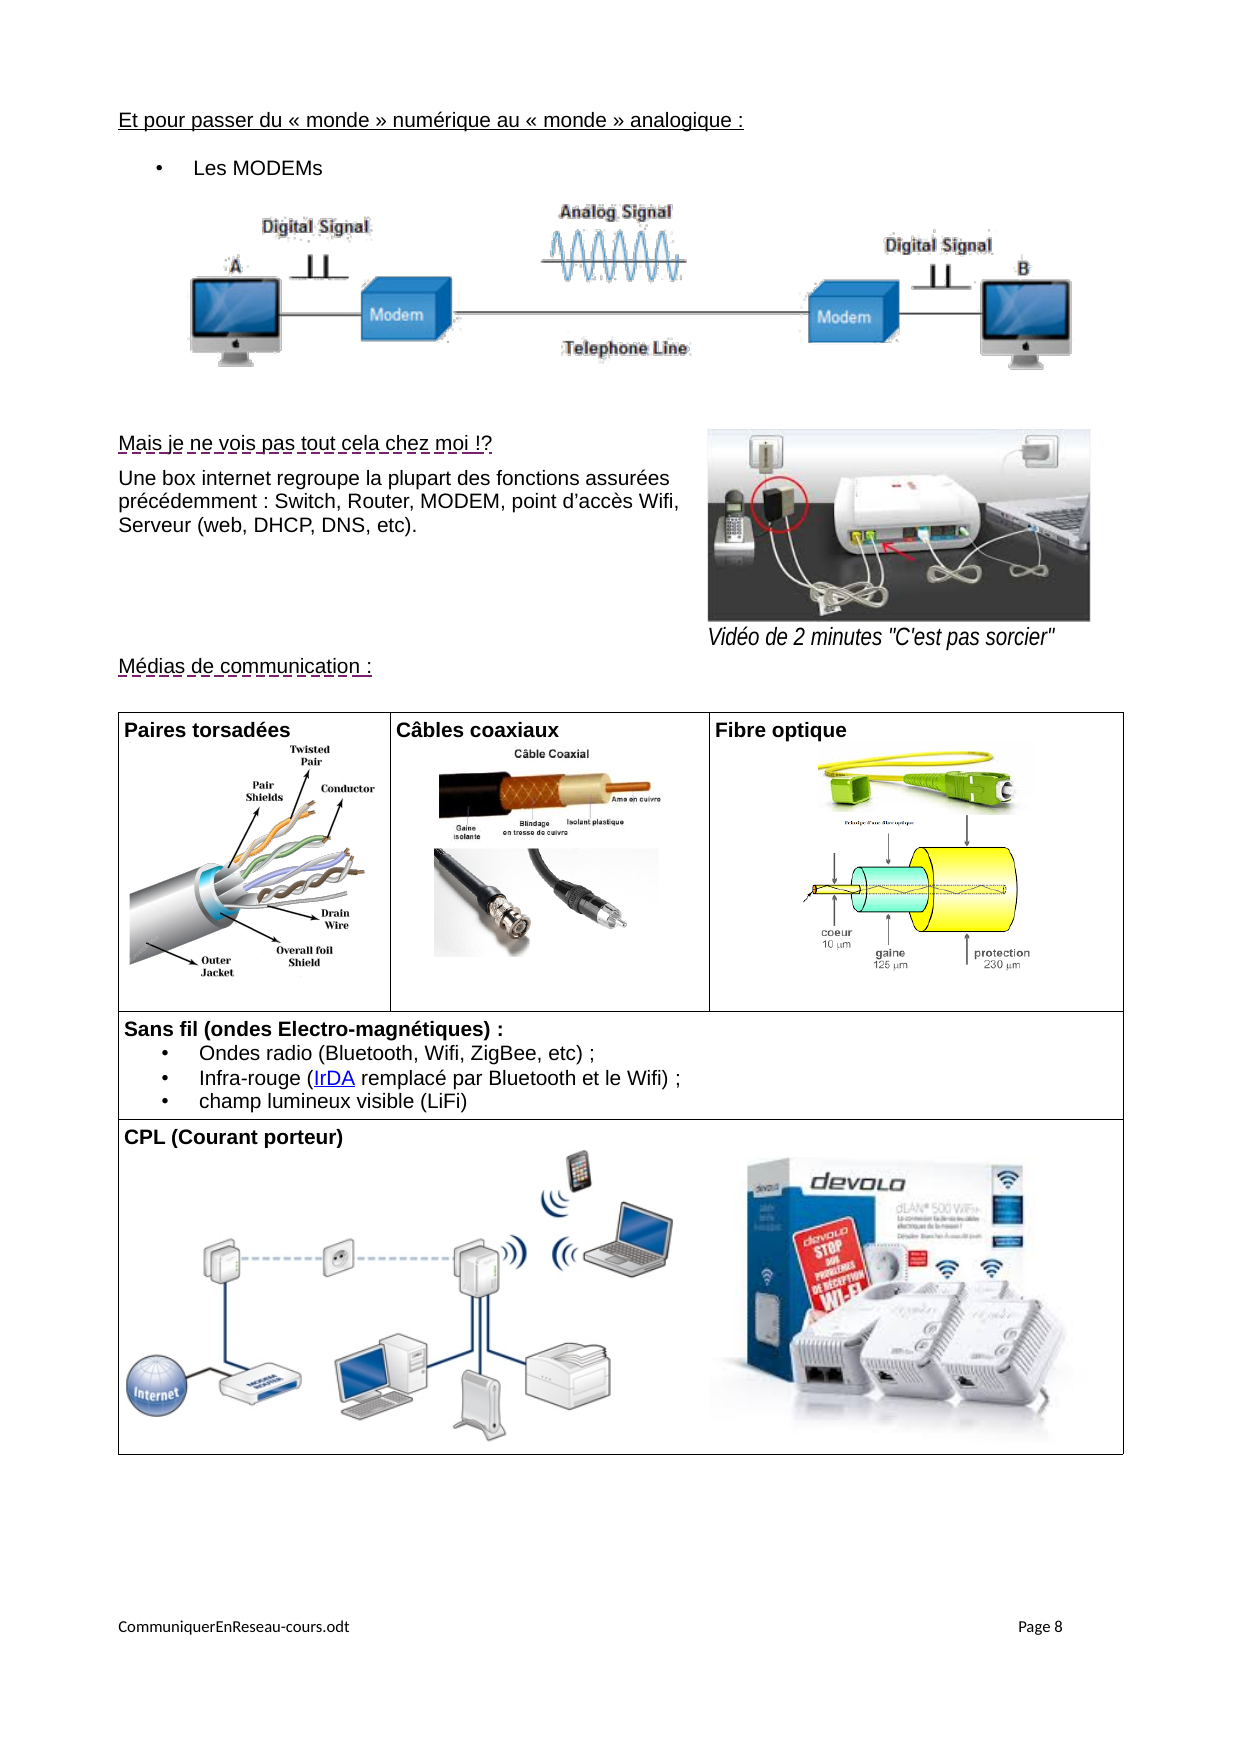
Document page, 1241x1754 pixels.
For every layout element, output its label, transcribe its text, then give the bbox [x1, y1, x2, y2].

subtitle [707, 417, 1091, 429]
picture [129, 742, 379, 982]
picture [797, 742, 1035, 976]
subtitle Mais je ne vois pas tout cela chez moi !? [118, 431, 707, 455]
table_cell Sans fil (ondes Electro-magnétiques) : Ondes radio (Bluetooth, Wifi, ZigBee, etc) ; Infra-rouge (IrDA remplacé par Bluetooth et le Wifi) ; champ lumineux visible (LiFi) [119, 1012, 1123, 1119]
picture [707, 429, 1091, 622]
picture [180, 189, 1084, 387]
text Vidéo de 2 minutes "C'est pas sorcier" [707, 622, 1091, 650]
table_header Fibre optique [710, 713, 1123, 1011]
subtitle Médias de communication : [118, 654, 1122, 678]
picture [431, 742, 669, 957]
text Une box internet regroupe la plupart des fonctions assurées précédemment : Switch, Router, MODEM, point d’accès Wifi, Serveur (web, DHCP, DNS, etc). [118, 465, 707, 537]
table_cell CPL (Courant porteur) [119, 1120, 1123, 1453]
picture [124, 1148, 674, 1444]
table_header Câbles coaxiaux [391, 713, 709, 1011]
picture [685, 1157, 1117, 1444]
table_header Paires torsadées [119, 713, 390, 1011]
list Les MODEMs [156, 156, 1122, 179]
text Et pour passer du « monde » numérique au « monde » analogique : [118, 108, 1122, 132]
